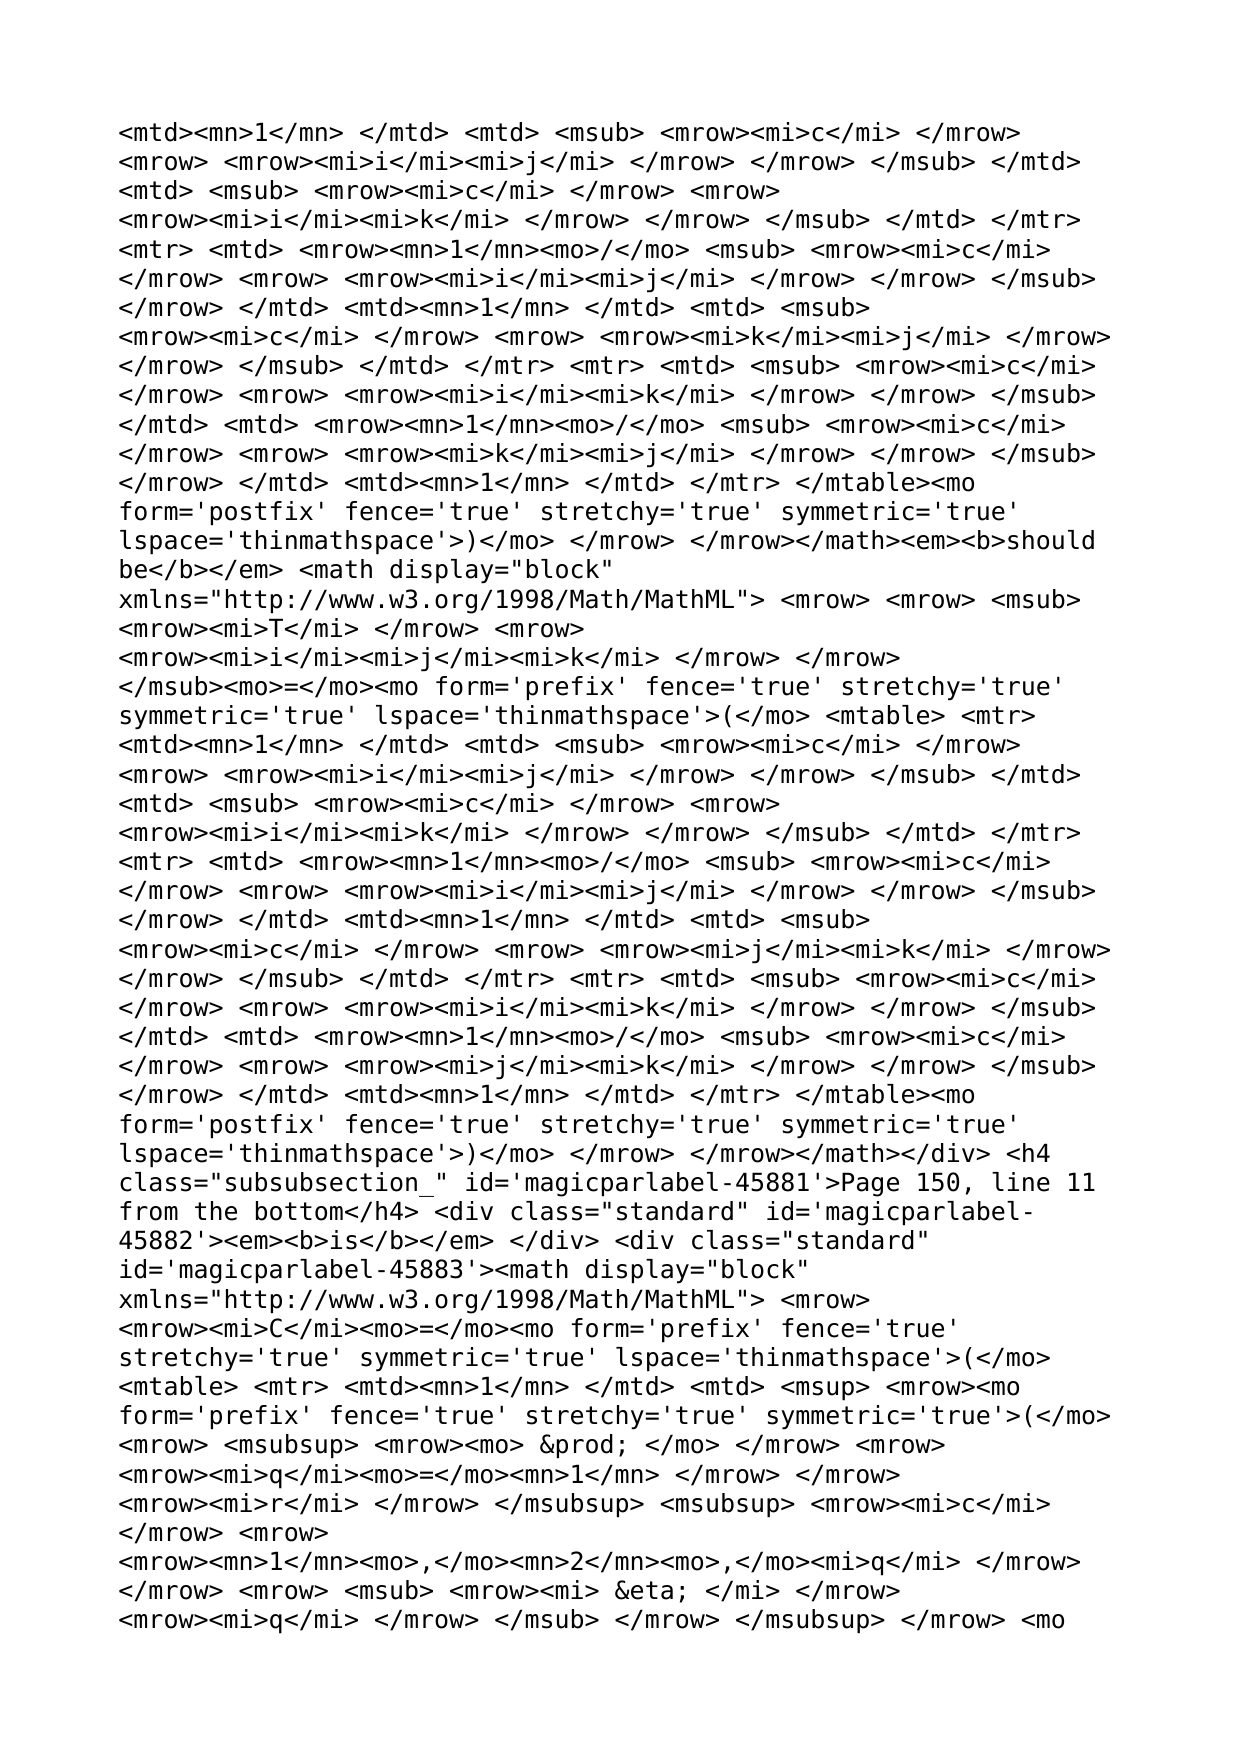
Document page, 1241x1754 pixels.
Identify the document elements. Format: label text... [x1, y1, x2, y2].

text <mtd><mn>1</mn> </mtd> <mtd> <msub> <mrow><mi>c</mi> </mrow> <mrow> <mrow><mi>i</mi><mi>j</mi> </mrow> </mrow> </msub> </mtd> <mtd> <msub> <mrow><mi>c</mi> </mrow> <mrow> <mrow><mi>i</mi><mi>k</mi> </mrow> </mrow> </msub> </mtd> </mtr> <mtr> <mtd> <mrow><mn>1</mn><mo>/</mo> <msub> <mrow><mi>c</mi> </mrow> <mrow> <mrow><mi>i</mi><mi>j</mi> </mrow> </mrow> </msub> </mrow> </mtd> <mtd><mn>1</mn> </mtd> <mtd> <msub> <mrow><mi>c</mi> </mrow> <mrow> <mrow><mi>k</mi><mi>j</mi> </mrow> </mrow> </msub> </mtd> </mtr> <mtr> <mtd> <msub> <mrow><mi>c</mi> </mrow> <mrow> <mrow><mi>i</mi><mi>k</mi> </mrow> </mrow> </msub> </mtd> <mtd> <mrow><mn>1</mn><mo>/</mo> <msub> <mrow><mi>c</mi> </mrow> <mrow> <mrow><mi>k</mi><mi>j</mi> </mrow> </mrow> </msub> </mrow> </mtd> <mtd><mn>1</mn> </mtd> </mtr> </mtable><mo form='postfix' fence='true' stretchy='true' symmetric='true' lspace='thinmathspace'>)</mo> </mrow> </mrow></math><em><b>should be</b></em> <math display="block" xmlns="http://www.w3.org/1998/Math/MathML"> <mrow> <mrow> <msub> <mrow><mi>T</mi> </mrow> <mrow> <mrow><mi>i</mi><mi>j</mi><mi>k</mi> </mrow> </mrow> </msub><mo>=</mo><mo form='prefix' fence='true' stretchy='true' symmetric='true' lspace='thinmathspace'>(</mo> <mtable> <mtr> <mtd><mn>1</mn> </mtd> <mtd> <msub> <mrow><mi>c</mi> </mrow> <mrow> <mrow><mi>i</mi><mi>j</mi> </mrow> </mrow> </msub> </mtd> <mtd> <msub> <mrow><mi>c</mi> </mrow> <mrow> <mrow><mi>i</mi><mi>k</mi> </mrow> </mrow> </msub> </mtd> </mtr> <mtr> <mtd> <mrow><mn>1</mn><mo>/</mo> <msub> <mrow><mi>c</mi> </mrow> <mrow> <mrow><mi>i</mi><mi>j</mi> </mrow> </mrow> </msub> </mrow> </mtd> <mtd><mn>1</mn> </mtd> <mtd> <msub> <mrow><mi>c</mi> </mrow> <mrow> <mrow><mi>j</mi><mi>k</mi> </mrow> </mrow> </msub> </mtd> </mtr> <mtr> <mtd> <msub> <mrow><mi>c</mi> </mrow> <mrow> <mrow><mi>i</mi><mi>k</mi> </mrow> </mrow> </msub> </mtd> <mtd> <mrow><mn>1</mn><mo>/</mo> <msub> <mrow><mi>c</mi> </mrow> <mrow> <mrow><mi>j</mi><mi>k</mi> </mrow> </mrow> </msub> </mrow> </mtd> <mtd><mn>1</mn> </mtd> </mtr> </mtable><mo form='postfix' fence='true' stretchy='true' symmetric='true' lspace='thinmathspace'>)</mo> </mrow> </mrow></math></div> <h4 class="subsubsection_" id='magicparlabel-45881'>Page 150, line 11 from the bottom</h4> <div class="standard" id='magicparlabel-45882'><em><b>is</b></em> </div> <div class="standard" id='magicparlabel-45883'><math display="block" xmlns="http://www.w3.org/1998/Math/MathML"> <mrow> <mrow><mi>C</mi><mo>=</mo><mo form='prefix' fence='true' stretchy='true' symmetric='true' lspace='thinmathspace'>(</mo> <mtable> <mtr> <mtd><mn>1</mn> </mtd> <mtd> <msup> <mrow><mo form='prefix' fence='true' stretchy='true' symmetric='true'>(</mo> <mrow> <msubsup> <mrow><mo> &prod; </mo> </mrow> <mrow> <mrow><mi>q</mi><mo>=</mo><mn>1</mn> </mrow> </mrow> <mrow><mi>r</mi> </mrow> </msubsup> <msubsup> <mrow><mi>c</mi> </mrow> <mrow> <mrow><mn>1</mn><mo>,</mo><mn>2</mn><mo>,</mo><mi>q</mi> </mrow> </mrow> <mrow> <msub> <mrow><mi> &eta; </mi> </mrow> <mrow><mi>q</mi> </mrow> </msub> </mrow> </msubsup> </mrow> <mo [118, 118, 1122, 1635]
